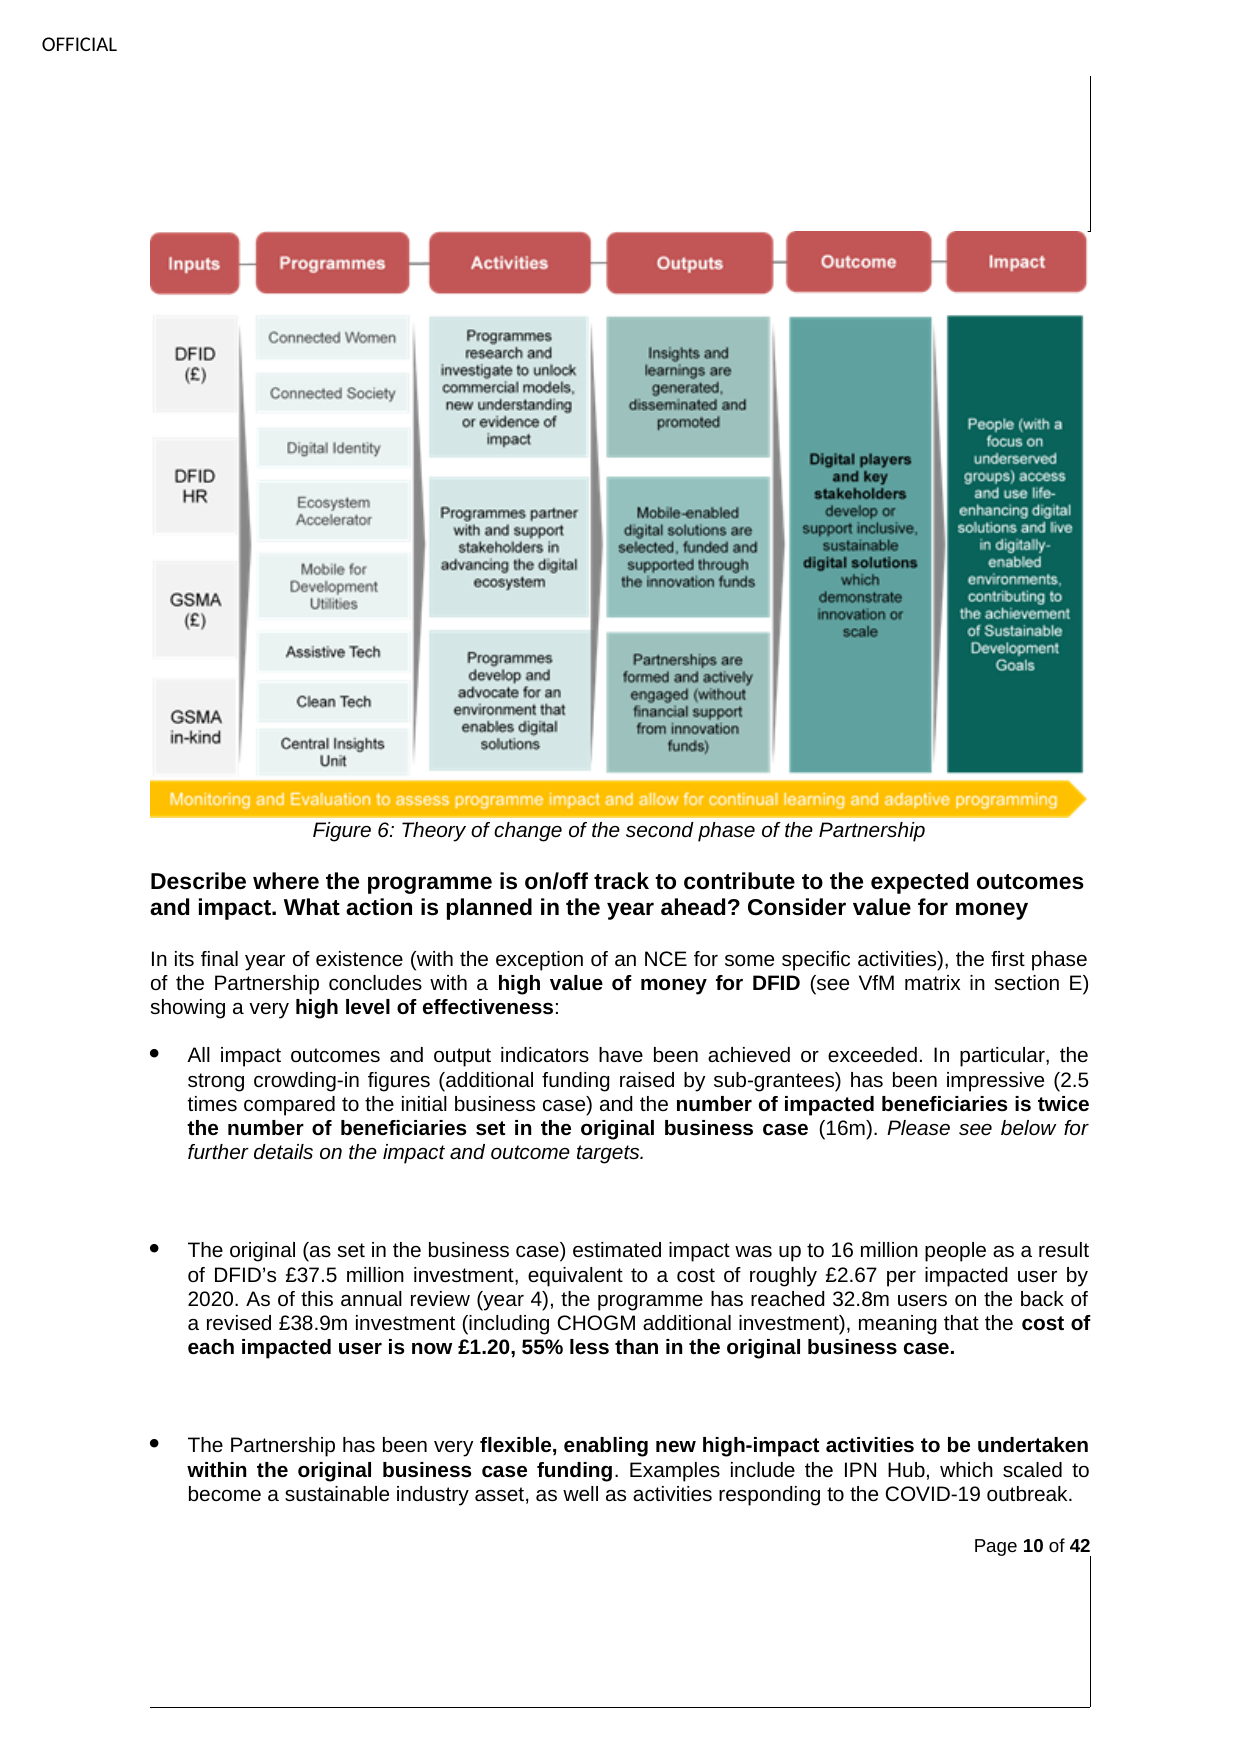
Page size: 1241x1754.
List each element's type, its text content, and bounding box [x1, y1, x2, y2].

list The Partnership has been very flexible, enabling new high-impact activities to be undertaken within the original business case funding. Examples include the IPN Hub, which scaled to become a sustainable industry asset, as well as activities responding to the COVID-19 outbreak. [150, 1432, 1090, 1505]
text Figure 6: Theory of change of the second phase of the Partnership [150, 818, 1090, 842]
text In its final year of existence (with the exception of an NCE for some specific activities), the first phase of the Partnership concludes with a high value of money for DFID (see VfM matrix in section E) showing a very high level of effectiveness: [150, 947, 1090, 1019]
list The original (as set in the business case) estimated impact was up to 16 million people as a result of DFID’s £37.5 million investment, equivalent to a cost of roughly £2.67 per impacted user by 2020. As of this annual review (year 4), the programme has reached 32.8m users on the back of a revised £38.9m investment (including CHOGM additional investment), meaning that the cost of each impacted user is now £1.20, 55% less than in the original business case. [150, 1238, 1090, 1358]
text Describe where the programme is on/off track to contribute to the expected outcomes and impact. What action is planned in the year ahead? Consider value for money [150, 868, 1090, 921]
list All impact outcomes and output indicators have been achieved or exceeded. In particular, the strong crowding-in figures (additional funding raised by sub-grantees) has been impressive (2.5 times compared to the initial business case) and the number of impacted beneficiaries is twice the number of beneficiaries set in the original business case (16m). Please see below for further details on the impact and outcome targets. [150, 1043, 1090, 1164]
